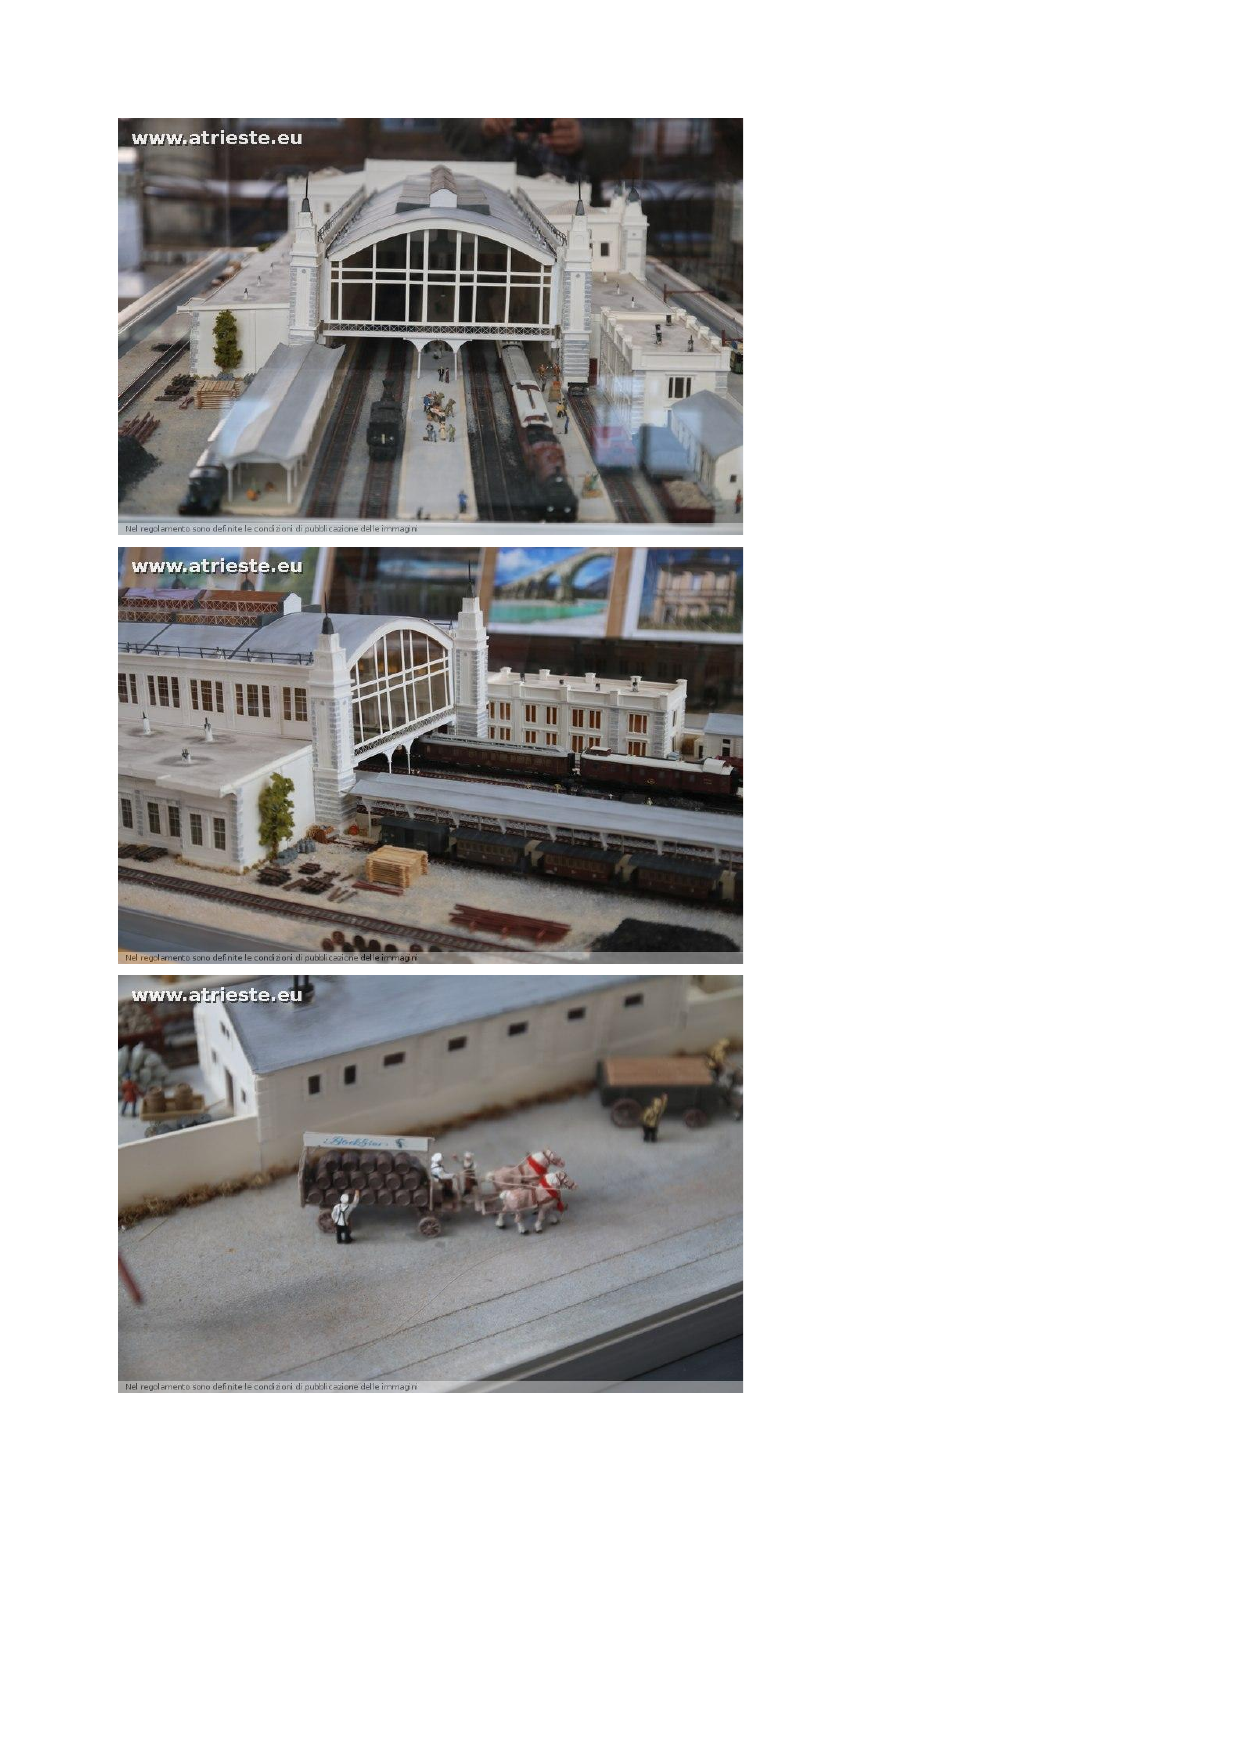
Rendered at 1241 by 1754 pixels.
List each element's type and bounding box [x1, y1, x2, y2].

picture [118, 547, 744, 964]
picture [118, 118, 744, 535]
picture [118, 975, 744, 1393]
